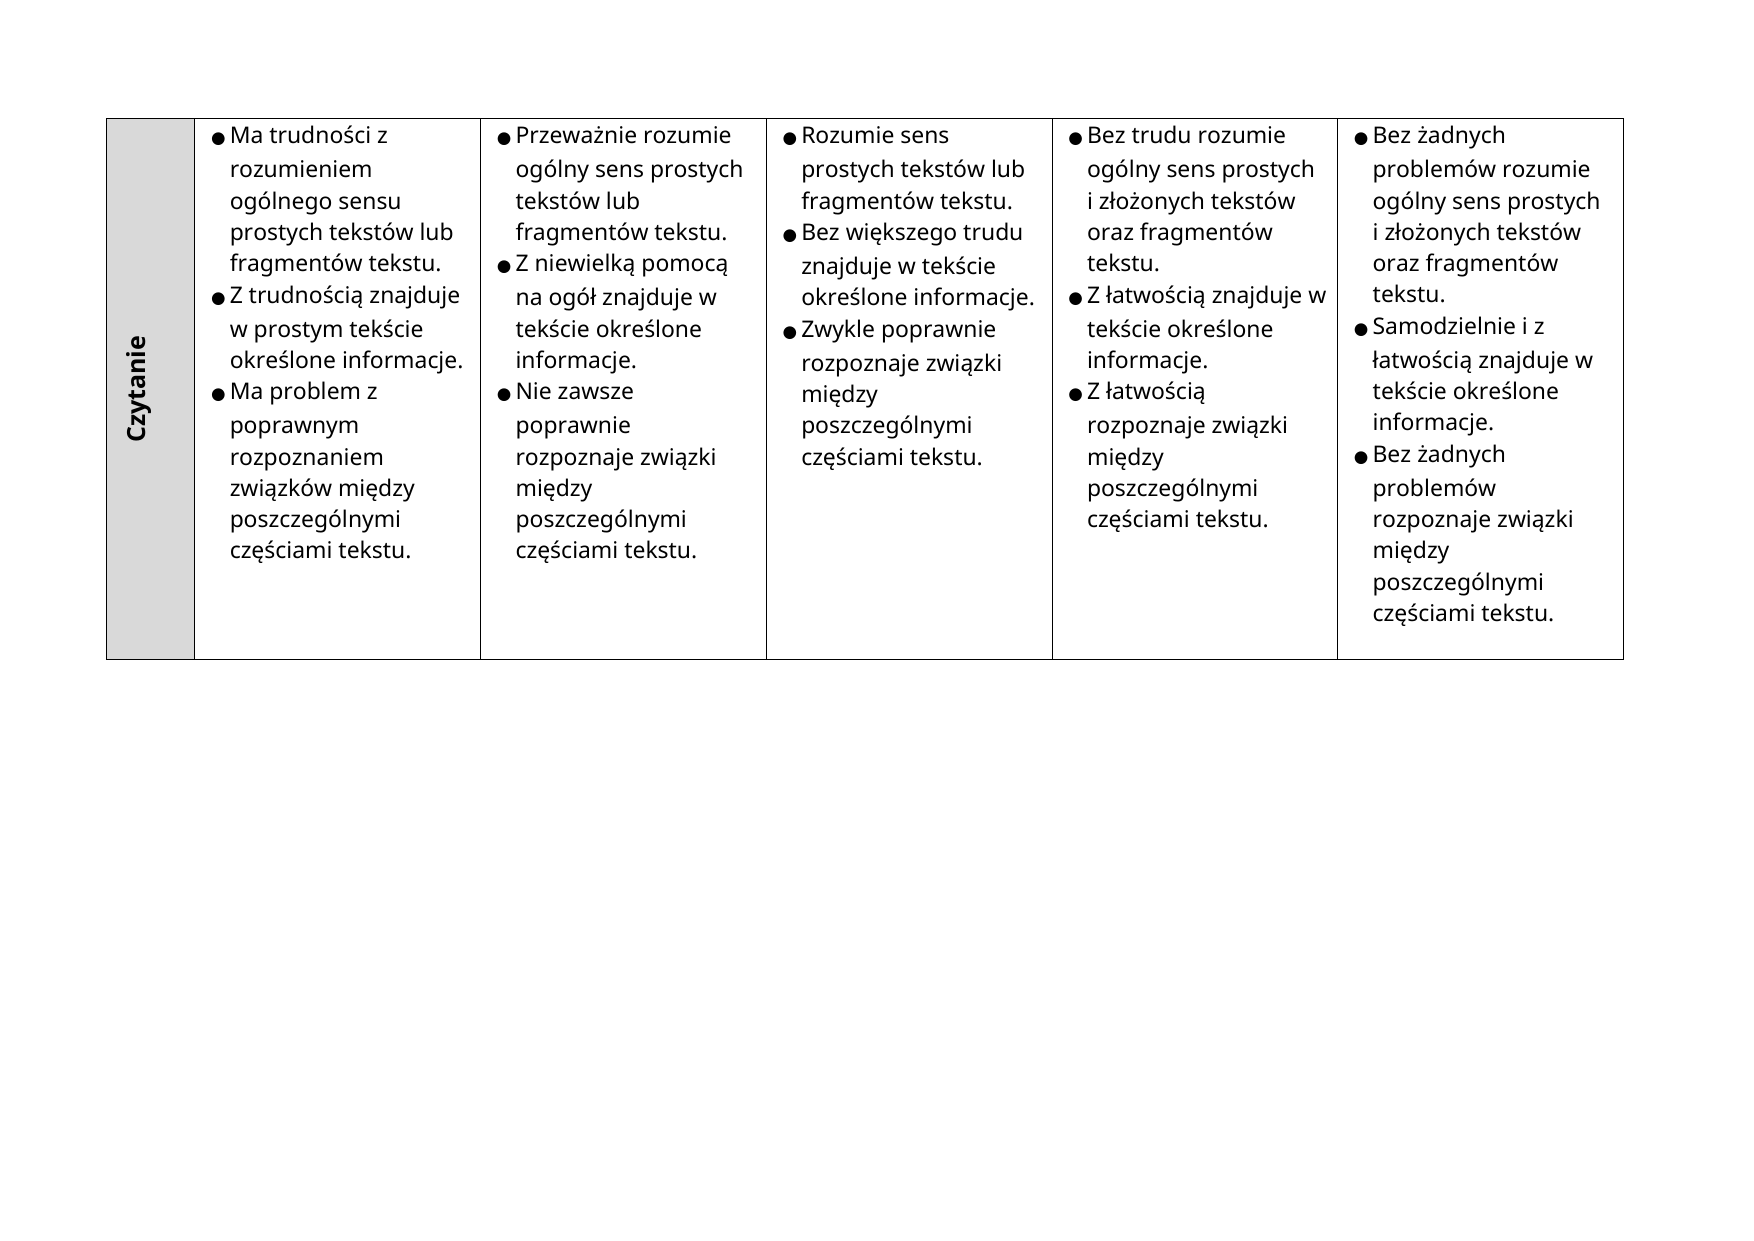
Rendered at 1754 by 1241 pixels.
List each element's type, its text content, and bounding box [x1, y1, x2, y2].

table_cell Czytanie [107, 119, 194, 659]
table_cell Przeważnie rozumie ogólny sens prostych tekstów lub fragmentów tekstu. Z niewielką pomocą na ogół znajduje w tekście określone informacje. Nie zawsze poprawnie rozpoznaje związki między poszczególnymi częściami tekstu. [481, 119, 766, 659]
table_cell Rozumie sens prostych tekstów lub fragmentów tekstu. Bez większego trudu znajduje w tekście określone informacje. Zwykle poprawnie rozpoznaje związki między poszczególnymi częściami tekstu. [767, 119, 1052, 659]
table_cell Bez trudu rozumie ogólny sens prostych i złożonych tekstów oraz fragmentów tekstu. Z łatwością znajduje w tekście określone informacje. Z łatwością rozpoznaje związki między poszczególnymi częściami tekstu. [1053, 119, 1337, 659]
table_cell Ma trudności z rozumieniem ogólnego sensu prostych tekstów lub fragmentów tekstu. Z trudnością znajduje w prostym tekście określone informacje. Ma problem z poprawnym rozpoznaniem związków między poszczególnymi częściami tekstu. [195, 119, 480, 659]
table_cell Bez żadnych problemów rozumie ogólny sens prostych i złożonych tekstów oraz fragmentów tekstu. Samodzielnie i z łatwością znajduje w tekście określone informacje. Bez żadnych problemów rozpoznaje związki między poszczególnymi częściami tekstu. [1338, 119, 1623, 659]
